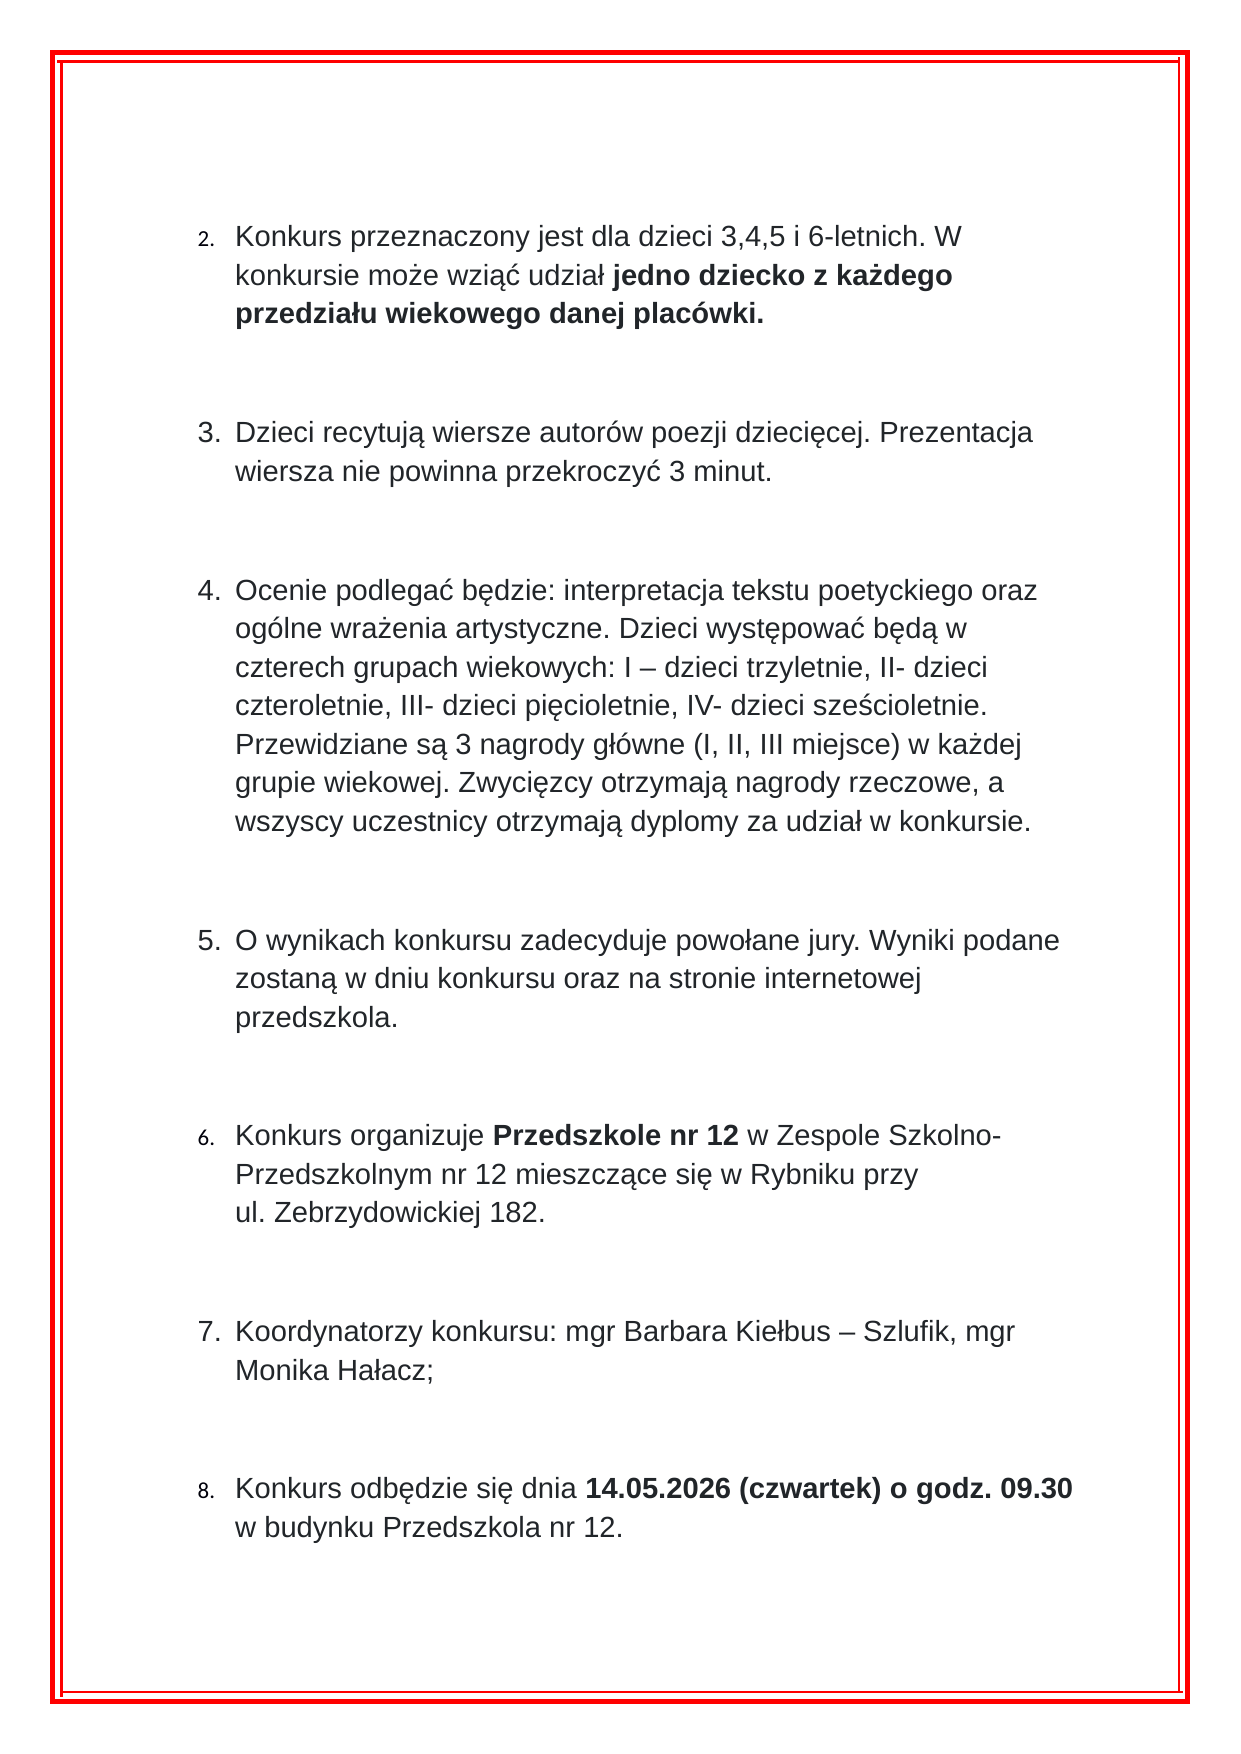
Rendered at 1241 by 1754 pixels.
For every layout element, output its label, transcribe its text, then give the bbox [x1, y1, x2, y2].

list Ocenie podlegać będzie: interpretacja tekstu poetyckiego oraz ogólne wrażenia artystyczne. Dzieci występować będą w czterech grupach wiekowych: I – dzieci trzyletnie, II- dzieci czteroletnie, III- dzieci pięcioletnie, IV- dzieci sześcioletnie. Przewidziane są 3 nagrody główne (I, II, III miejsce) w każdej grupie wiekowej. Zwycięzcy otrzymają nagrody rzeczowe, a wszyscy uczestnicy otrzymają dyplomy za udział w konkursie. [197, 572, 1080, 837]
list Konkurs odbędzie się dnia 14.05.2026 (czwartek) o godz. 09.30 w budynku Przedszkola nr 12. [197, 1471, 1080, 1543]
list Dzieci recytują wiersze autorów poezji dziecięcej. Prezentacja wiersza nie powinna przekroczyć 3 minut. [197, 415, 1080, 487]
list Konkurs organizuje Przedszkole nr 12 w Zespole Szkolno-Przedszkolnym nr 12 mieszczące się w Rybniku przy ul. Zebrzydowickiej 182. [197, 1118, 1080, 1229]
list Koordynatorzy konkursu: mgr Barbara Kiełbus – Szlufik, mgr Monika Hałacz; [197, 1314, 1080, 1386]
list Konkurs przeznaczony jest dla dzieci 3,4,5 i 6-letnich. W konkursie może wziąć udział jedno dziecko z każdego przedziału wiekowego danej placówki. [197, 219, 1080, 330]
list O wynikach konkursu zadecyduje powołane jury. Wyniki podane zostaną w dniu konkursu oraz na stronie internetowej przedszkola. [197, 922, 1080, 1033]
